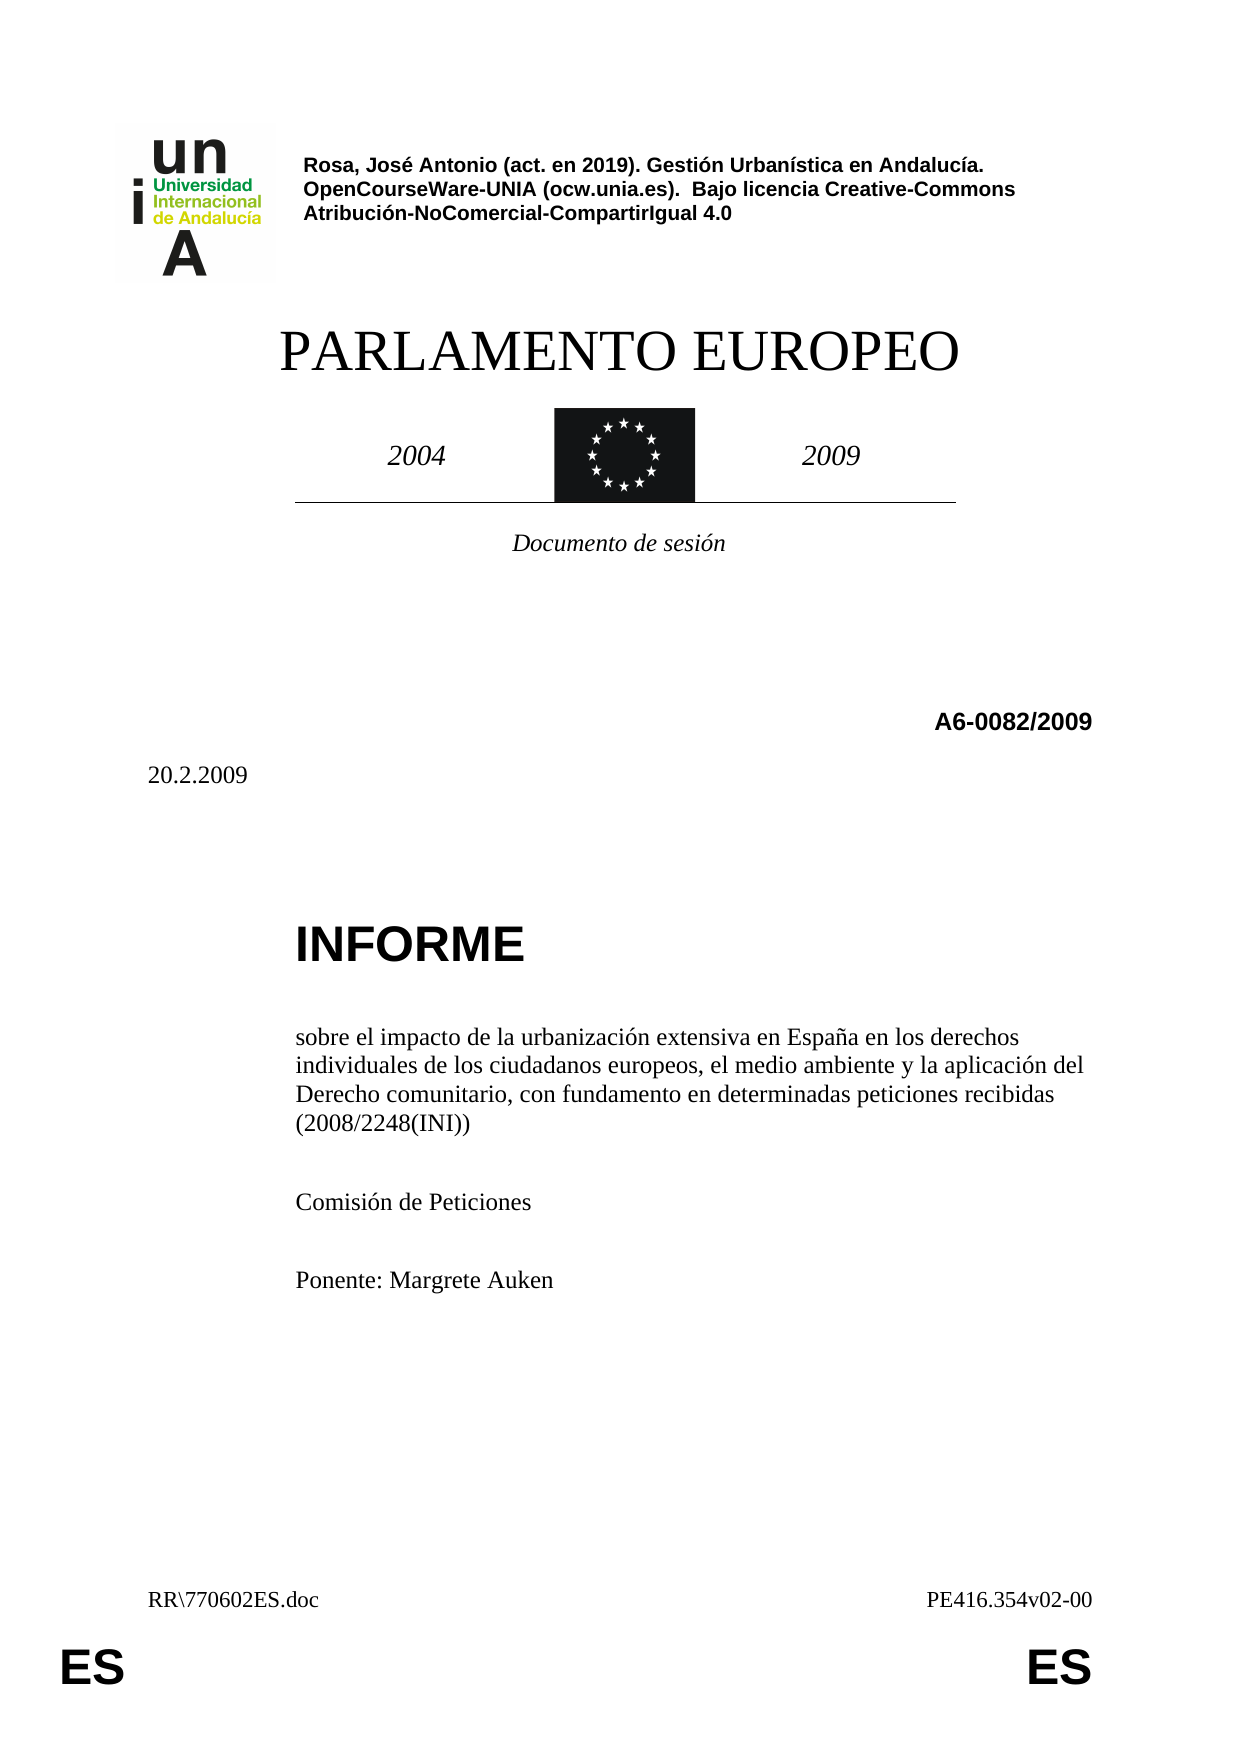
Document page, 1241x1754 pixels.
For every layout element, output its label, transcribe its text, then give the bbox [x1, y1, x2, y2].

text <EntPE>PARLAMENTO EUROPEO</EntPE> [148, 316, 1093, 383]
text <Titre>sobre el impacto de la urbanización extensiva en España en los derechos individuales de los ciudadanos europeos, el medio ambiente y la aplicación del Derecho comunitario, con fundamento en determinadas peticiones recibidas </Titre> [295, 1022, 1093, 1108]
text <TitreType>INFORME</TitreType> [295, 914, 1093, 972]
text <Date>{20/02/2009}20.2.2009</Date> [148, 760, 1093, 789]
text <NoDocSe>A6-0082/2009</NoDocSe> [148, 707, 1093, 735]
table_header [541, 408, 554, 502]
text Documento de sesión [148, 528, 1093, 557]
table_header [696, 408, 709, 502]
text <Commission>{PETI}Comisión de Peticiones</Commission> [295, 1187, 1093, 1215]
text Ponente: <Depute>Margrete Auken</Depute> [295, 1265, 1093, 1294]
table_header 2004 [295, 408, 541, 502]
table_header 2009 [709, 408, 956, 502]
text <DocRef>(2008/2248(INI))</DocRef> [295, 1108, 1093, 1137]
